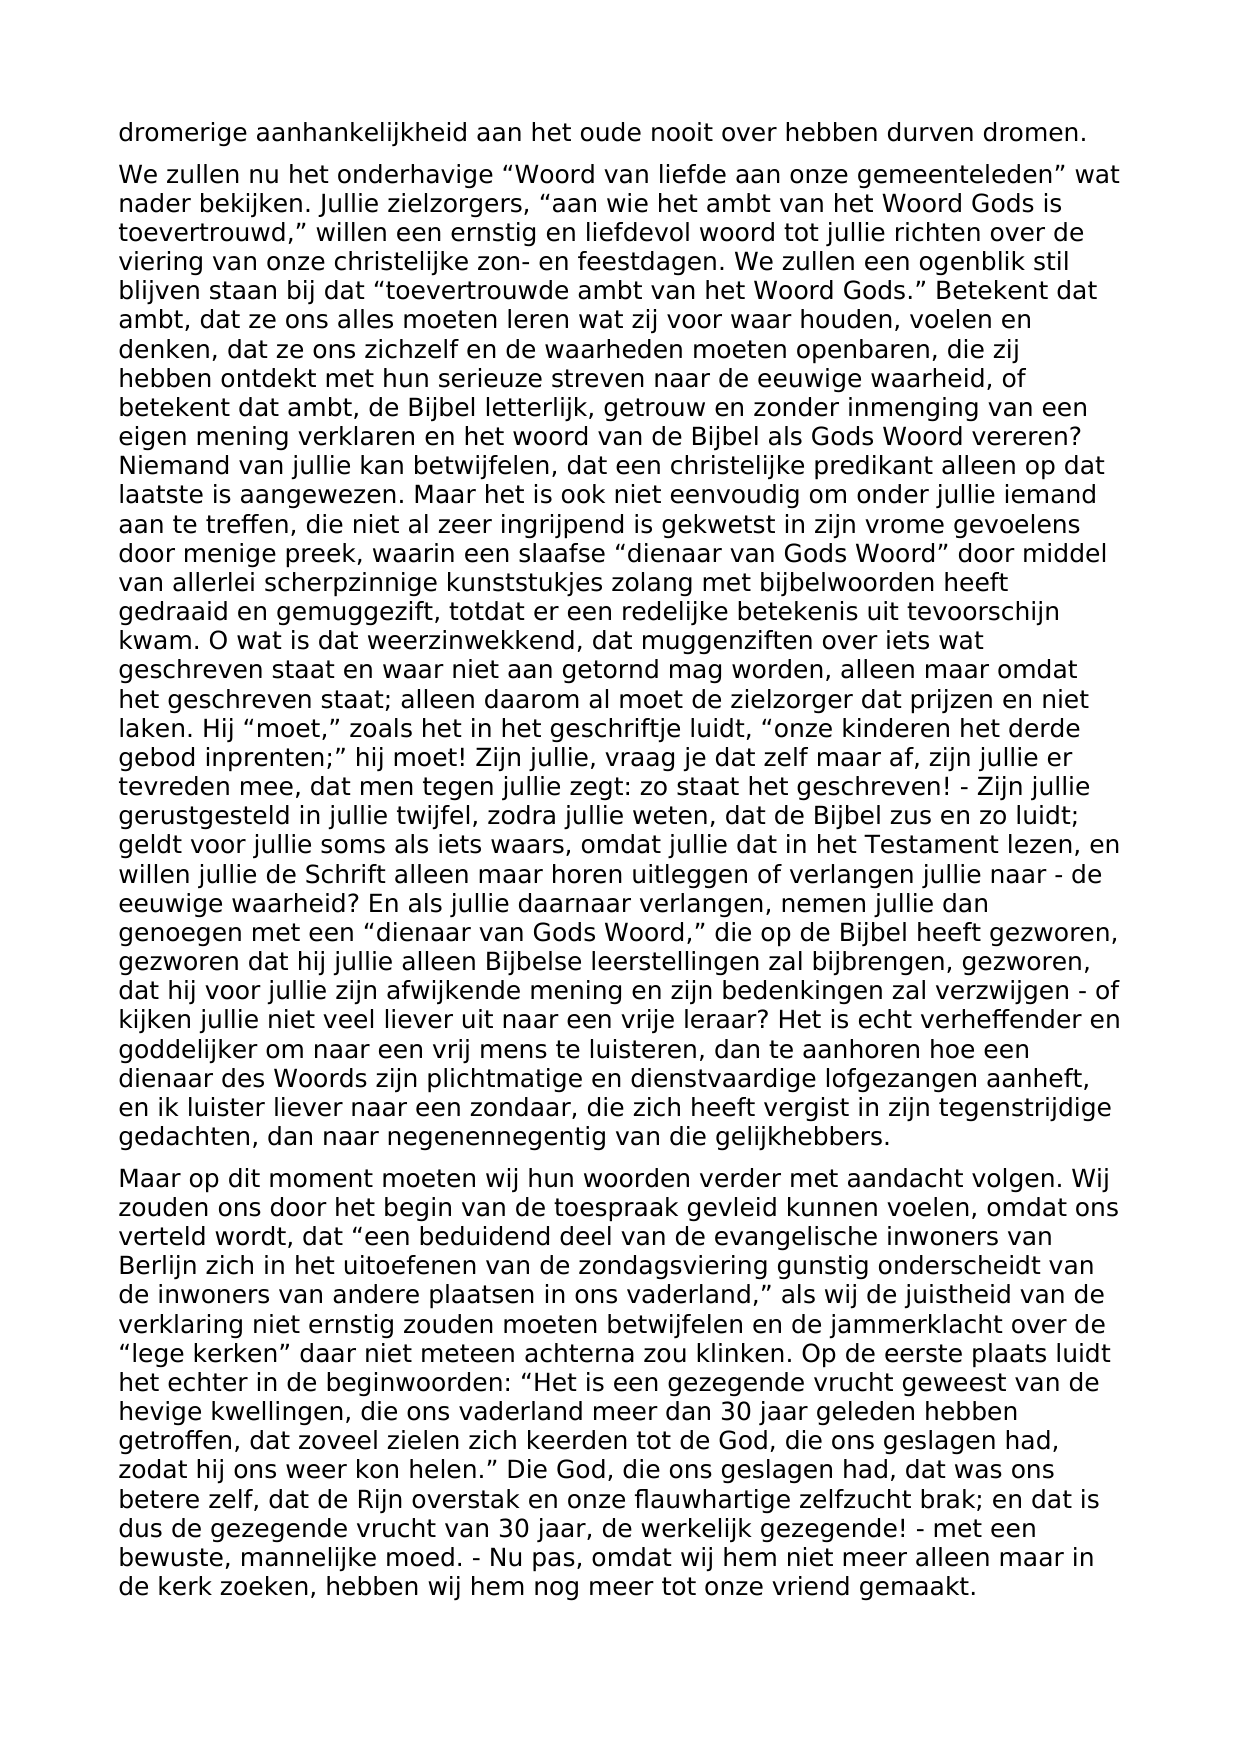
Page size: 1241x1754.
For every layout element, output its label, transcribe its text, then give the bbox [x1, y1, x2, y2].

text Maar op dit moment moeten wij hun woorden verder met aandacht volgen. Wij zouden ons door het begin van de toespraak gevleid kunnen voelen, omdat ons verteld wordt, dat “een beduidend deel van de evangelische inwoners van Berlijn zich in het uitoefenen van de zondagsviering gunstig onderscheidt van de inwoners van andere plaatsen in ons vaderland,” als wij de juistheid van de verklaring niet ernstig zouden moeten betwijfelen en de jammerklacht over de “lege kerken” daar niet meteen achterna zou klinken. Op de eerste plaats luidt het echter in de beginwoorden: “Het is een gezegende vrucht geweest van de hevige kwellingen, die ons vaderland meer dan 30 jaar geleden hebben getroffen, dat zoveel zielen zich keerden tot de God, die ons geslagen had, zodat hij ons weer kon helen.” Die God, die ons geslagen had, dat was ons betere zelf, dat de Rijn overstak en onze flauwhartige zelfzucht brak; en dat is dus de gezegende vrucht van 30 jaar, de werkelijk gezegende! - met een bewuste, mannelijke moed. - Nu pas, omdat wij hem niet meer alleen maar in de kerk zoeken, hebben wij hem nog meer tot onze vriend gemaakt. [118, 1164, 1122, 1601]
text dromerige aanhankelijkheid aan het oude nooit over hebben durven dromen. [118, 118, 1122, 147]
text We zullen nu het onderhavige “Woord van liefde aan onze gemeenteleden” wat nader bekijken. Jullie zielzorgers, “aan wie het ambt van het Woord Gods is toevertrouwd,” willen een ernstig en liefdevol woord tot jullie richten over de viering van onze christelijke zon- en feestdagen. We zullen een ogenblik stil blijven staan bij dat “toevertrouwde ambt van het Woord Gods.” Betekent dat ambt, dat ze ons alles moeten leren wat zij voor waar houden, voelen en denken, dat ze ons zichzelf en de waarheden moeten openbaren, die zij hebben ontdekt met hun serieuze streven naar de eeuwige waarheid, of betekent dat ambt, de Bijbel letterlijk, getrouw en zonder inmenging van een eigen mening verklaren en het woord van de Bijbel als Gods Woord vereren? Niemand van jullie kan betwijfelen, dat een christelijke predikant alleen op dat laatste is aangewezen. Maar het is ook niet eenvoudig om onder jullie iemand aan te treffen, die niet al zeer ingrijpend is gekwetst in zijn vrome gevoelens door menige preek, waarin een slaafse “dienaar van Gods Woord” door middel van allerlei scherpzinnige kunststukjes zolang met bijbelwoorden heeft gedraaid en gemuggezift, totdat er een redelijke betekenis uit tevoorschijn kwam. O wat is dat weerzinwekkend, dat muggenziften over iets wat geschreven staat en waar niet aan getornd mag worden, alleen maar omdat het geschreven staat; alleen daarom al moet de zielzorger dat prijzen en niet laken. Hij “moet,” zoals het in het geschriftje luidt, “onze kinderen het derde gebod inprenten;” hij moet! Zijn jullie, vraag je dat zelf maar af, zijn jullie er tevreden mee, dat men tegen jullie zegt: zo staat het geschreven! - Zijn jullie gerustgesteld in jullie twijfel, zodra jullie weten, dat de Bijbel zus en zo luidt; geldt voor jullie soms als iets waars, omdat jullie dat in het Testament lezen, en willen jullie de Schrift alleen maar horen uitleggen of verlangen jullie naar - de eeuwige waarheid? En als jullie daarnaar verlangen, nemen jullie dan genoegen met een “dienaar van Gods Woord,” die op de Bijbel heeft gezworen, gezworen dat hij jullie alleen Bijbelse leerstellingen zal bijbrengen, gezworen, dat hij voor jullie zijn afwijkende mening en zijn bedenkingen zal verzwijgen - of kijken jullie niet veel liever uit naar een vrije leraar? Het is echt verheffender en goddelijker om naar een vrij mens te luisteren, dan te aanhoren hoe een dienaar des Woords zijn plichtmatige en dienstvaardige lofgezangen aanheft, en ik luister liever naar een zondaar, die zich heeft vergist in zijn tegenstrijdige gedachten, dan naar negenennegentig van die gelijkhebbers. [118, 160, 1122, 1151]
